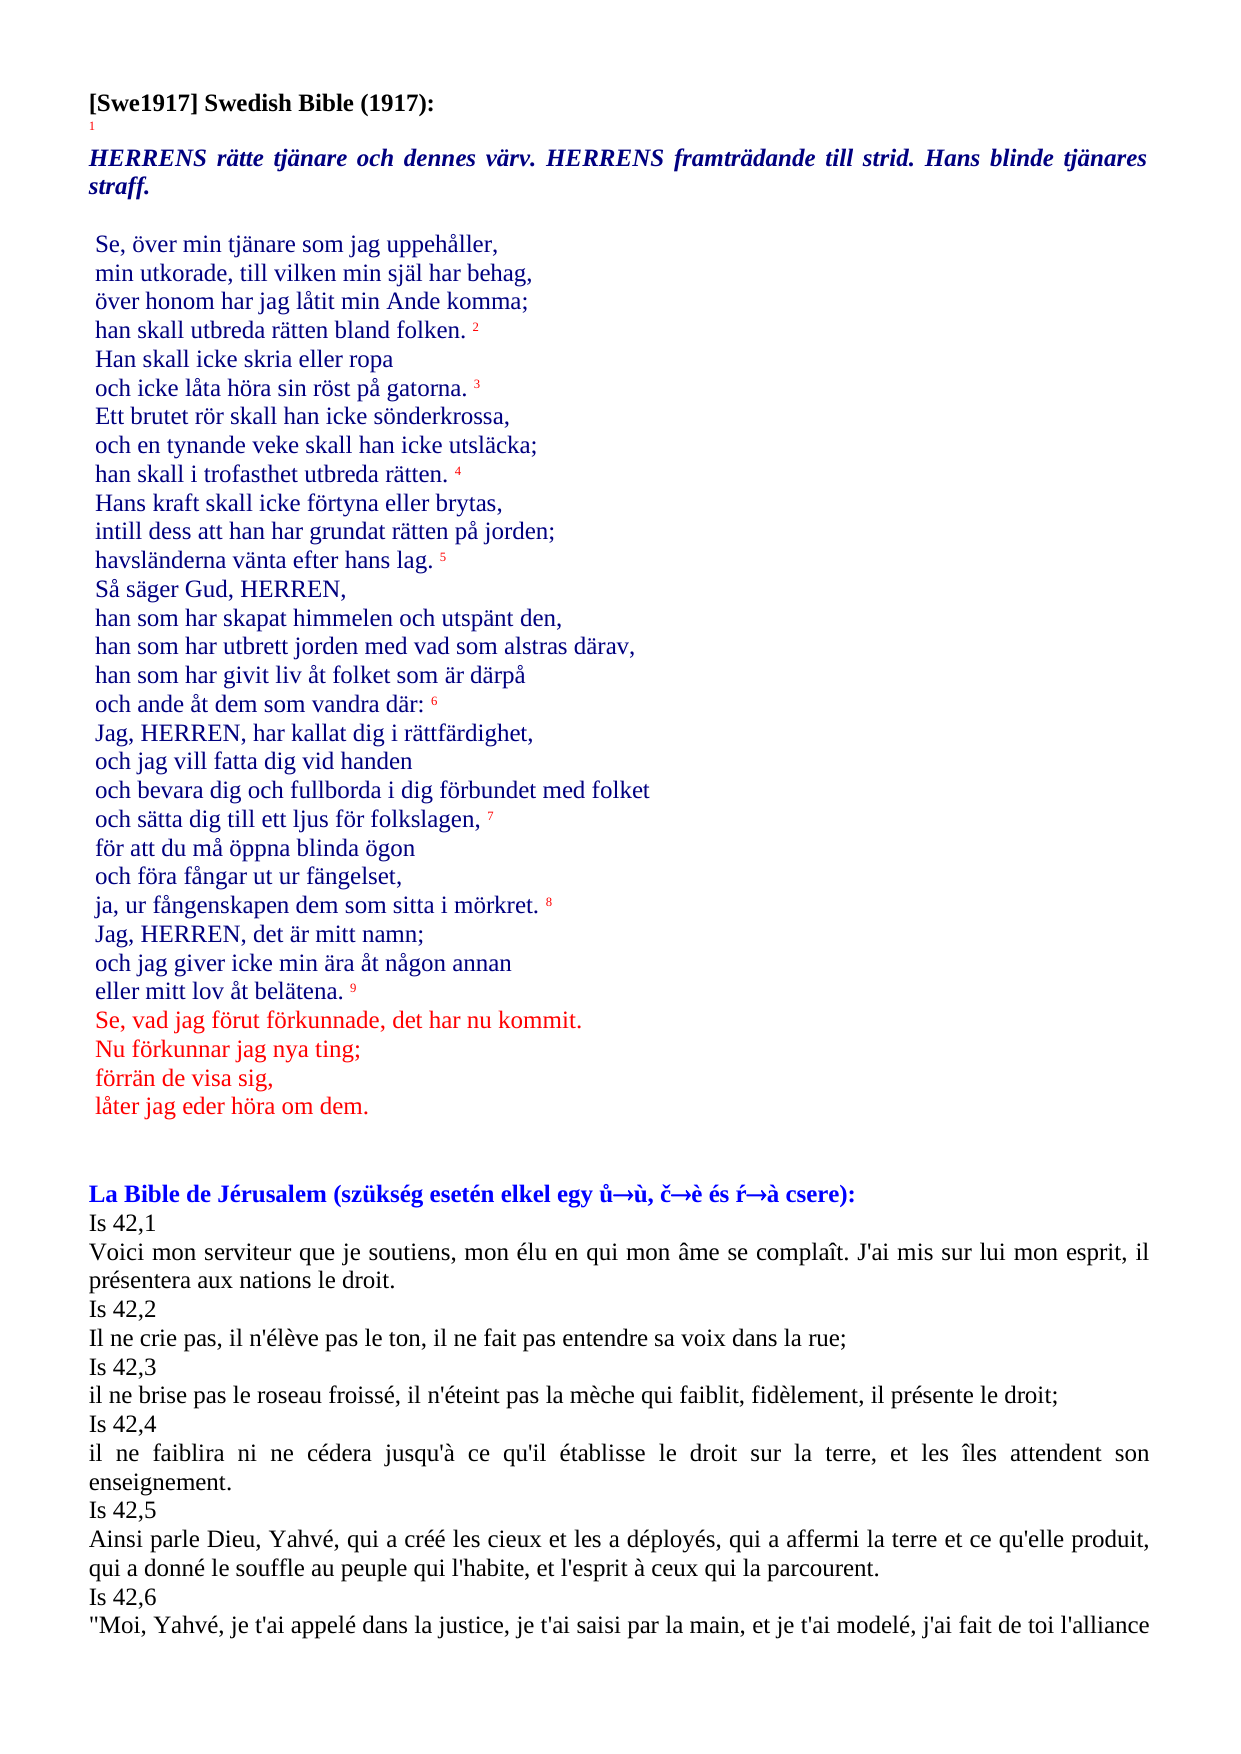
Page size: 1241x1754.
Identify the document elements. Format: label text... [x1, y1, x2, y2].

text Is 42,6 [88, 1582, 1152, 1610]
text Is 42,2 [88, 1294, 1152, 1323]
text il ne brise pas le roseau froissé, il n'éteint pas la mèche qui faiblit, fidèlement, il présente le droit; [88, 1380, 1152, 1409]
text HERRENS rätte tjänare och dennes värv. HERRENS framträdande till strid. Hans blinde tjänares straff. [88, 143, 1152, 200]
text La Bible de Jérusalem (szükség esetén elkel egy ůù, čè és ŕà csere): [88, 1179, 1152, 1208]
text 1 [88, 117, 1152, 143]
text il ne faiblira ni ne cédera jusqu'à ce qu'il établisse le droit sur la terre, et les îles attendent son enseignement. [88, 1438, 1152, 1495]
text Is 42,5 [88, 1495, 1152, 1524]
text Voici mon serviteur que je soutiens, mon élu en qui mon âme se complaît. J'ai mis sur lui mon esprit, il présentera aux nations le droit. [88, 1237, 1152, 1294]
text [Swe1917] Swedish Bible (1917): [88, 88, 1152, 117]
text Il ne crie pas, il n'élève pas le ton, il ne fait pas entendre sa voix dans la rue; [88, 1323, 1152, 1352]
text Se, över min tjänare som jag uppehåller, min utkorade, till vilken min själ har behag, över honom har jag låtit min Ande komma; han skall utbreda rätten bland folken. 2 Han skall icke skria eller ropa och icke låta höra sin röst på gatorna. 3 Ett brutet rör skall han icke sönderkrossa, och en tynande veke skall han icke utsläcka; han skall i trofasthet utbreda rätten. 4 Hans kraft skall icke förtyna eller brytas, intill dess att han har grundat rätten på jorden; havsländerna vänta efter hans lag. 5 Så säger Gud, HERREN, han som har skapat himmelen och utspänt den, han som har utbrett jorden med vad som alstras därav, han som har givit liv åt folket som är därpå och ande åt dem som vandra där: 6 Jag, HERREN, har kallat dig i rättfärdighet, och jag vill fatta dig vid handen och bevara dig och fullborda i dig förbundet med folket och sätta dig till ett ljus för folkslagen, 7 för att du må öppna blinda ögon och föra fångar ut ur fängelset, ja, ur fångenskapen dem som sitta i mörkret. 8 Jag, HERREN, det är mitt namn; och jag giver icke min ära åt någon annan eller mitt lov åt belätena. 9 Se, vad jag förut förkunnade, det har nu kommit. Nu förkunnar jag nya ting; förrän de visa sig, låter jag eder höra om dem. [88, 200, 1152, 1120]
text Is 42,1 [88, 1208, 1152, 1237]
text Is 42,4 [88, 1409, 1152, 1438]
text "Moi, Yahvé, je t'ai appelé dans la justice, je t'ai saisi par la main, et je t'ai modelé, j'ai fait de toi l'alliance [88, 1610, 1152, 1639]
text Ainsi parle Dieu, Yahvé, qui a créé les cieux et les a déployés, qui a affermi la terre et ce qu'elle produit, qui a donné le souffle au peuple qui l'habite, et l'esprit à ceux qui la parcourent. [88, 1524, 1152, 1582]
text Is 42,3 [88, 1352, 1152, 1380]
